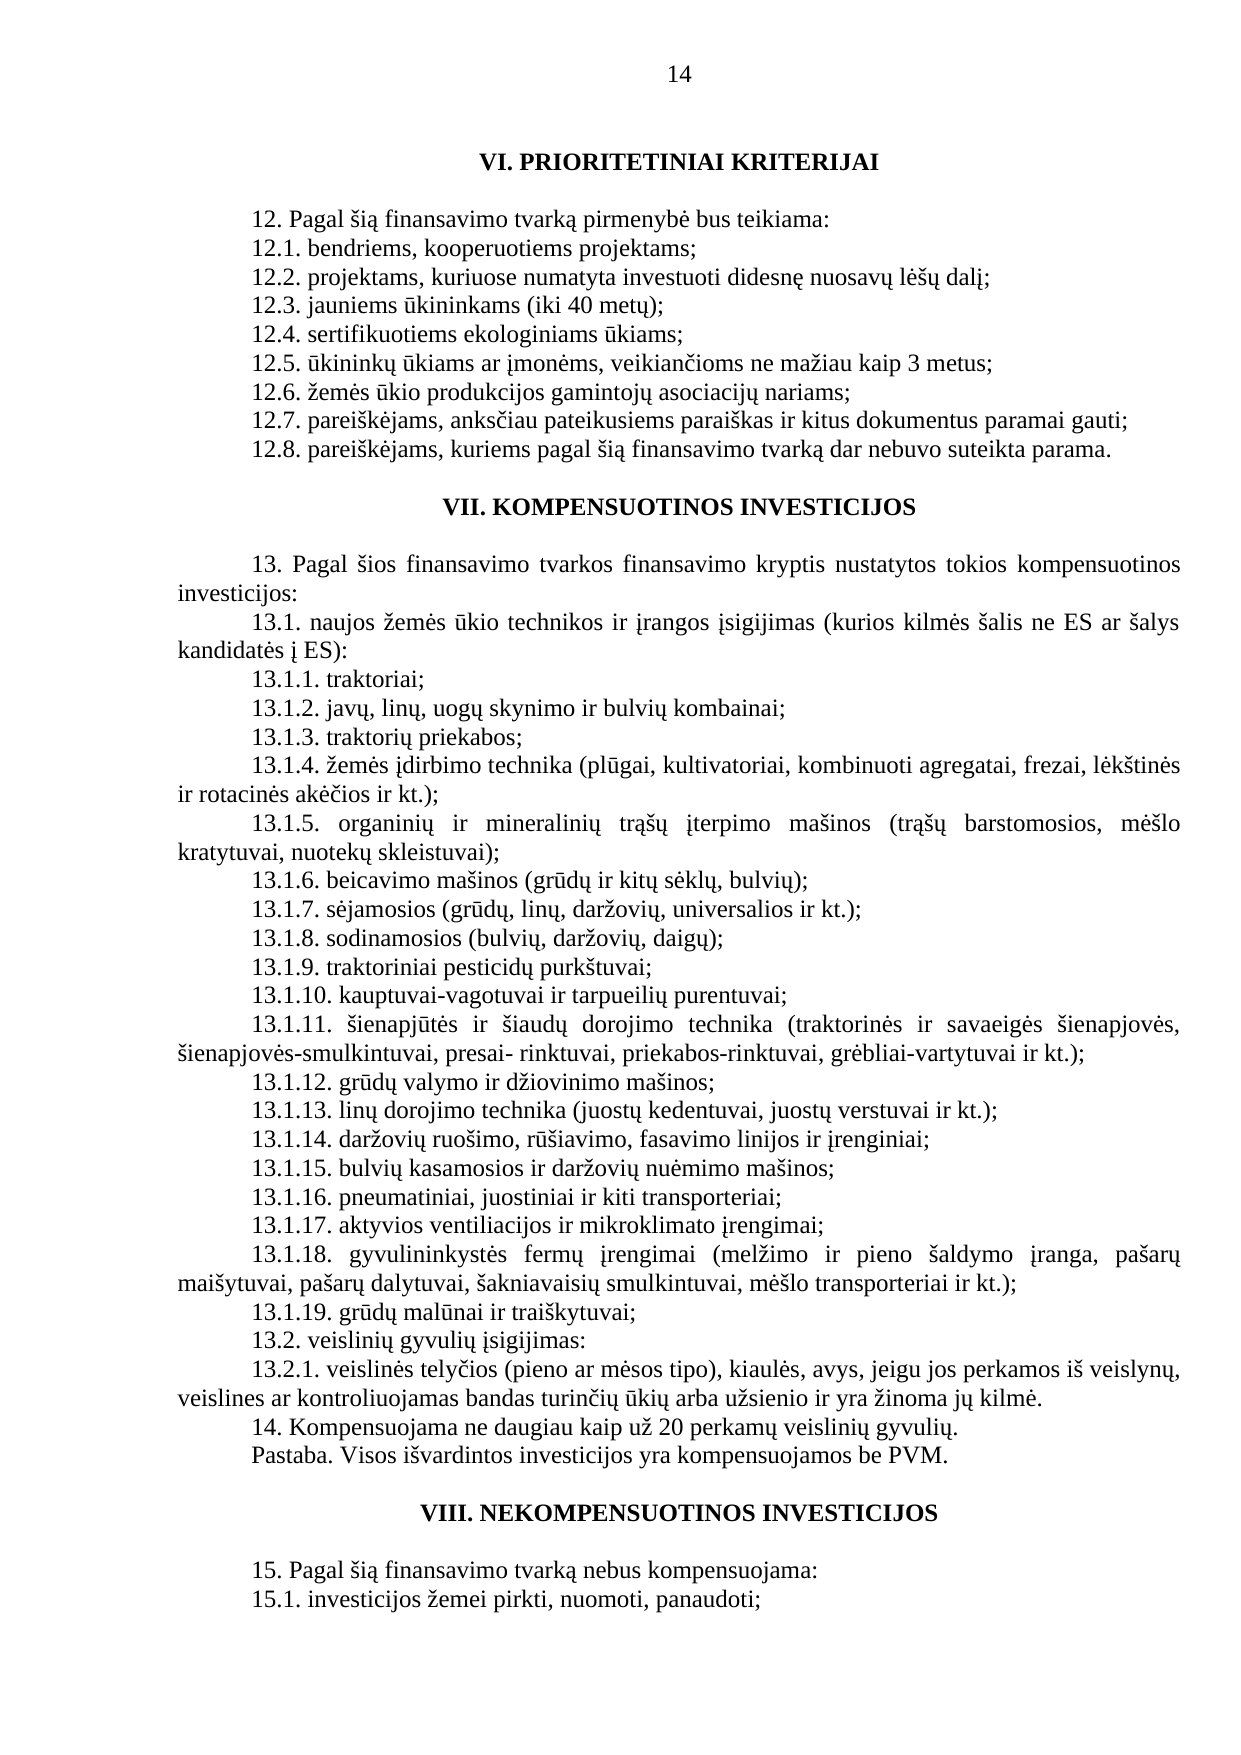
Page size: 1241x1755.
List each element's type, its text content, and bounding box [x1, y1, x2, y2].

text 13.1.14. daržovių ruošimo, rūšiavimo, fasavimo linijos ir įrenginiai; [177, 1124, 1181, 1153]
text 13.1.4. žemės įdirbimo technika (plūgai, kultivatoriai, kombinuoti agregatai, frezai, lėkštinės ir rotacinės akėčios ir kt.); [177, 751, 1181, 808]
text 13.1.10. kauptuvai-vagotuvai ir tarpueilių purentuvai; [177, 981, 1181, 1009]
text 12.8. pareiškėjams, kuriems pagal šią finansavimo tvarką dar nebuvo suteikta parama. [177, 434, 1181, 463]
text 12.5. ūkininkų ūkiams ar įmonėms, veikiančioms ne mažiau kaip 3 metus; [177, 348, 1181, 377]
text Pastaba. Visos išvardintos investicijos yra kompensuojamos be PVM. [177, 1441, 1181, 1469]
text 12.3. jauniems ūkininkams (iki 40 metų); [177, 291, 1181, 319]
text 12.2. projektams, kuriuose numatyta investuoti didesnę nuosavų lėšų dalį; [177, 262, 1181, 291]
text 13.1.13. linų dorojimo technika (juostų kedentuvai, juostų verstuvai ir kt.); [177, 1096, 1181, 1124]
text 15. Pagal šią finansavimo tvarką nebus kompensuojama: [177, 1556, 1181, 1584]
text 13.1.19. grūdų malūnai ir traiškytuvai; [177, 1297, 1181, 1326]
text 13.1.15. bulvių kasamosios ir daržovių nuėmimo mašinos; [177, 1153, 1181, 1182]
text 13.1.7. sėjamosios (grūdų, linų, daržovių, universalios ir kt.); [177, 894, 1181, 923]
text 13.1.8. sodinamosios (bulvių, daržovių, daigų); [177, 923, 1181, 952]
text 12.1. bendriems, kooperuotiems projektams; [177, 233, 1181, 262]
text 14. Kompensuojama ne daugiau kaip už 20 perkamų veislinių gyvulių. [177, 1412, 1181, 1441]
text 15.1. investicijos žemei pirkti, nuomoti, panaudoti; [177, 1584, 1181, 1613]
text 12.7. pareiškėjams, anksčiau pateikusiems paraiškas ir kitus dokumentus paramai gauti; [177, 406, 1181, 434]
text 13.1.5. organinių ir mineralinių trąšų įterpimo mašinos (trąšų barstomosios, mėšlo kratytuvai, nuotekų skleistuvai); [177, 808, 1181, 866]
text 13.1.11. šienapjūtės ir šiaudų dorojimo technika (traktorinės ir savaeigės šienapjovės, šienapjovės-smulkintuvai, presai- rinktuvai, priekabos-rinktuvai, grėbliai-vartytuvai ir kt.); [177, 1009, 1181, 1067]
text VII. KOMPENSUOTINOS INVESTICIJOS [177, 492, 1181, 521]
text 13.1.6. beicavimo mašinos (grūdų ir kitų sėklų, bulvių); [177, 866, 1181, 894]
text 12. Pagal šią finansavimo tvarką pirmenybė bus teikiama: [177, 204, 1181, 233]
text 13.1. naujos žemės ūkio technikos ir įrangos įsigijimas (kurios kilmės šalis ne ES ar šalys kandidatės į ES): [177, 607, 1181, 664]
text 13.1.17. aktyvios ventiliacijos ir mikroklimato įrengimai; [177, 1211, 1181, 1239]
text VIII. NEKOMPENSUOTINOS INVESTICIJOS [177, 1498, 1181, 1527]
text 13.1.3. traktorių priekabos; [177, 722, 1181, 751]
text 13.1.18. gyvulininkystės fermų įrengimai (melžimo ir pieno šaldymo įranga, pašarų maišytuvai, pašarų dalytuvai, šakniavaisių smulkintuvai, mėšlo transporteriai ir kt.); [177, 1239, 1181, 1297]
text 13.1.12. grūdų valymo ir džiovinimo mašinos; [177, 1067, 1181, 1096]
text 12.4. sertifikuotiems ekologiniams ūkiams; [177, 319, 1181, 348]
text 13.1.2. javų, linų, uogų skynimo ir bulvių kombainai; [177, 693, 1181, 722]
text 13.1.16. pneumatiniai, juostiniai ir kiti transporteriai; [177, 1182, 1181, 1211]
text 12.6. žemės ūkio produkcijos gamintojų asociacijų nariams; [177, 377, 1181, 406]
text 13. Pagal šios finansavimo tvarkos finansavimo kryptis nustatytos tokios kompensuotinos investicijos: [177, 549, 1181, 607]
text 13.2. veislinių gyvulių įsigijimas: [177, 1326, 1181, 1354]
text VI. PRIORITETINIAI KRITERIJAI [177, 147, 1181, 176]
text 13.1.1. traktoriai; [177, 664, 1181, 693]
text 13.1.9. traktoriniai pesticidų purkštuvai; [177, 952, 1181, 981]
text 13.2.1. veislinės telyčios (pieno ar mėsos tipo), kiaulės, avys, jeigu jos perkamos iš veislynų, veislines ar kontroliuojamas bandas turinčių ūkių arba užsienio ir yra žinoma jų kilmė. [177, 1354, 1181, 1412]
